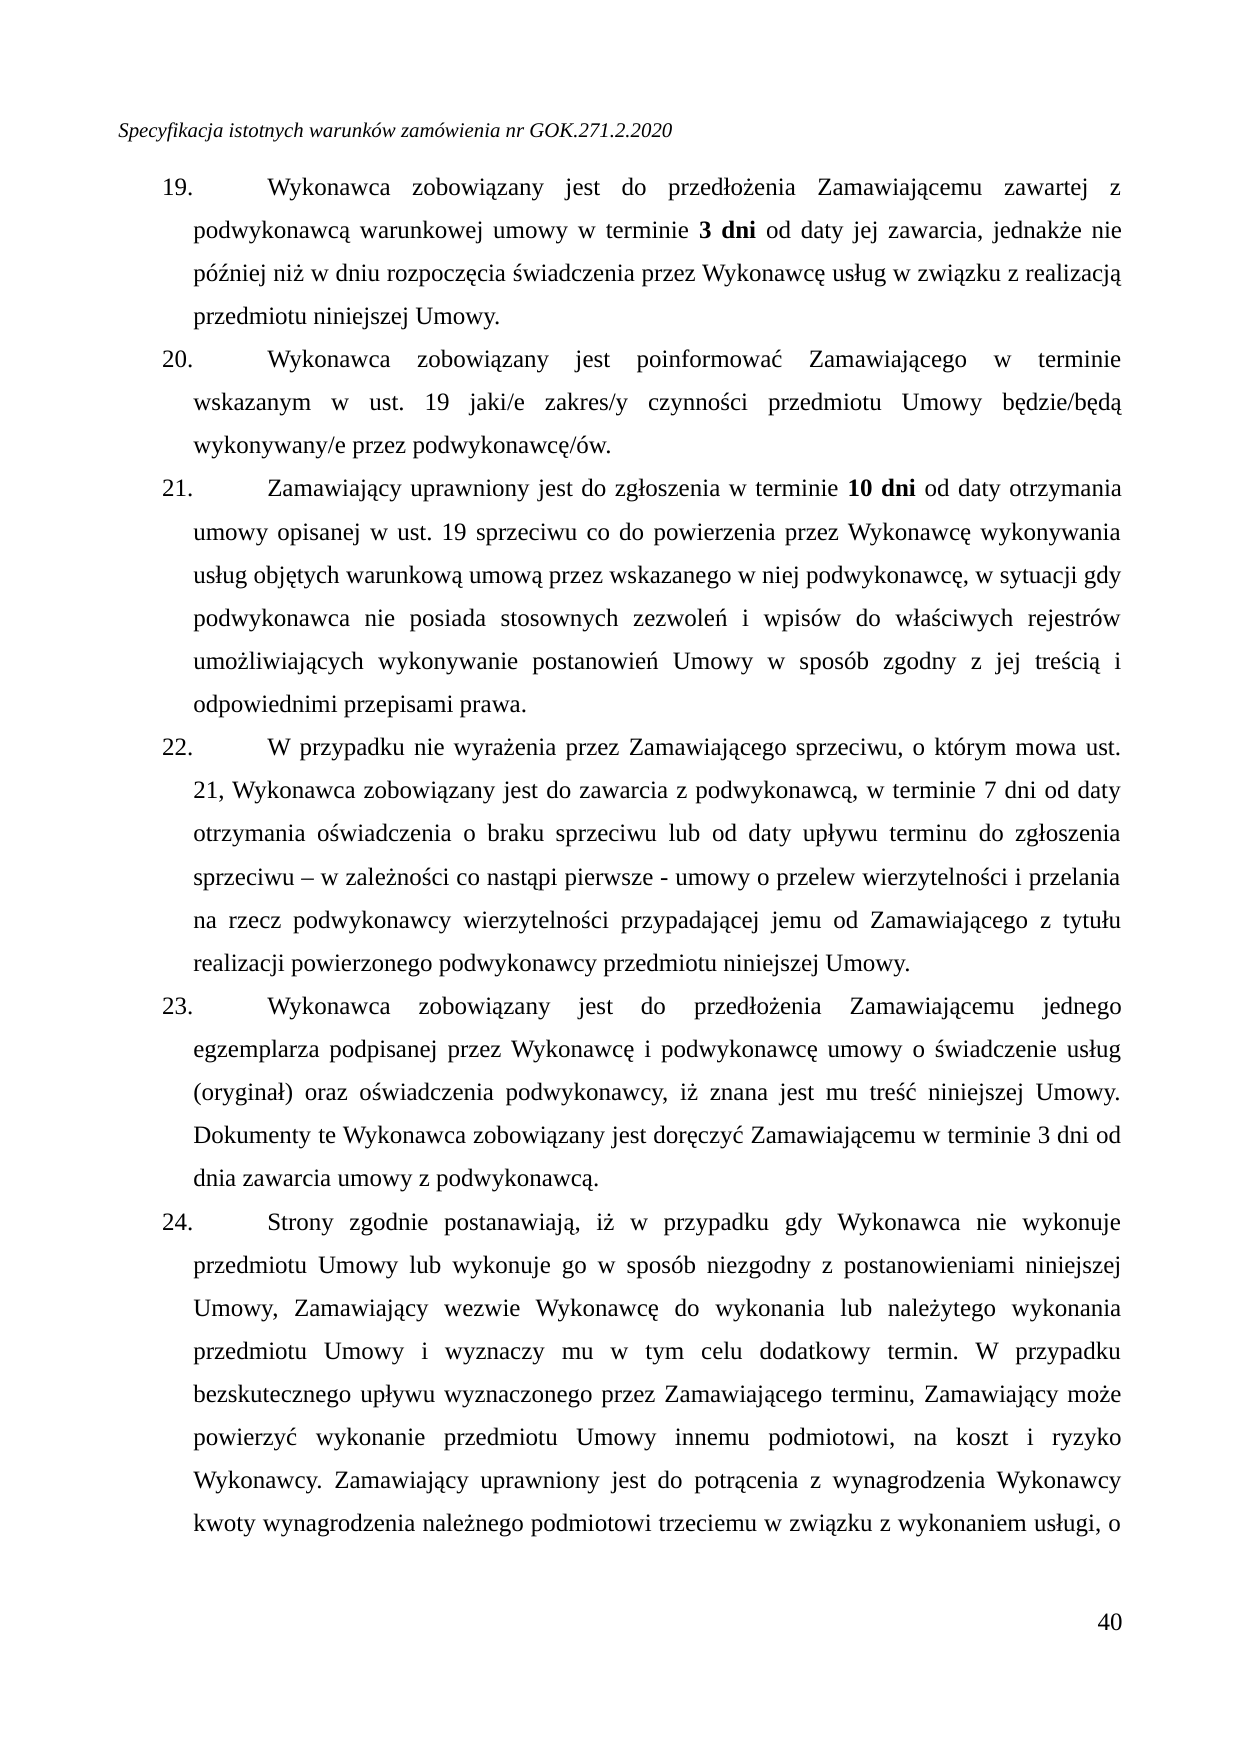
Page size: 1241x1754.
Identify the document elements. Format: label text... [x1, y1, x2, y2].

list Wykonawca zobowiązany jest do przedłożenia Zamawiającemu zawartej z podwykonawcą warunkowej umowy w terminie 3 dni od daty jej zawarcia, jednakże nie później niż w dniu rozpoczęcia świadczenia przez Wykonawcę usług w związku z realizacją przedmiotu niniejszej Umowy. [156, 172, 1122, 330]
list W przypadku nie wyrażenia przez Zamawiającego sprzeciwu, o którym mowa ust. 21, Wykonawca zobowiązany jest do zawarcia z podwykonawcą, w terminie 7 dni od daty otrzymania oświadczenia o braku sprzeciwu lub od daty upływu terminu do zgłoszenia sprzeciwu – w zależności co nastąpi pierwsze - umowy o przelew wierzytelności i przelania na rzecz podwykonawcy wierzytelności przypadającej jemu od Zamawiającego z tytułu realizacji powierzonego podwykonawcy przedmiotu niniejszej Umowy. [156, 732, 1122, 977]
list Wykonawca zobowiązany jest do przedłożenia Zamawiającemu jednego egzemplarza podpisanej przez Wykonawcę i podwykonawcę umowy o świadczenie usług (oryginał) oraz oświadczenia podwykonawcy, iż znana jest mu treść niniejszej Umowy. Dokumenty te Wykonawca zobowiązany jest doręczyć Zamawiającemu w terminie 3 dni od dnia zawarcia umowy z podwykonawcą. [156, 991, 1122, 1192]
list Zamawiający uprawniony jest do zgłoszenia w terminie 10 dni od daty otrzymania umowy opisanej w ust. 19 sprzeciwu co do powierzenia przez Wykonawcę wykonywania usług objętych warunkową umową przez wskazanego w niej podwykonawcę, w sytuacji gdy podwykonawca nie posiada stosownych zezwoleń i wpisów do właściwych rejestrów umożliwiających wykonywanie postanowień Umowy w sposób zgodny z jej treścią i odpowiednimi przepisami prawa. [156, 473, 1122, 718]
list Strony zgodnie postanawiają, iż w przypadku gdy Wykonawca nie wykonuje przedmiotu Umowy lub wykonuje go w sposób niezgodny z postanowieniami niniejszej Umowy, Zamawiający wezwie Wykonawcę do wykonania lub należytego wykonania przedmiotu Umowy i wyznaczy mu w tym celu dodatkowy termin. W przypadku bezskutecznego upływu wyznaczonego przez Zamawiającego terminu, Zamawiający może powierzyć wykonanie przedmiotu Umowy innemu podmiotowi, na koszt i ryzyko Wykonawcy. Zamawiający uprawniony jest do potrącenia z wynagrodzenia Wykonawcy kwoty wynagrodzenia należnego podmiotowi trzeciemu w związku z wykonaniem usługi, o [156, 1207, 1122, 1537]
list Wykonawca zobowiązany jest poinformować Zamawiającego w terminie wskazanym w ust. 19 jaki/e zakres/y czynności przedmiotu Umowy będzie/będą wykonywany/e przez podwykonawcę/ów. [156, 344, 1122, 459]
